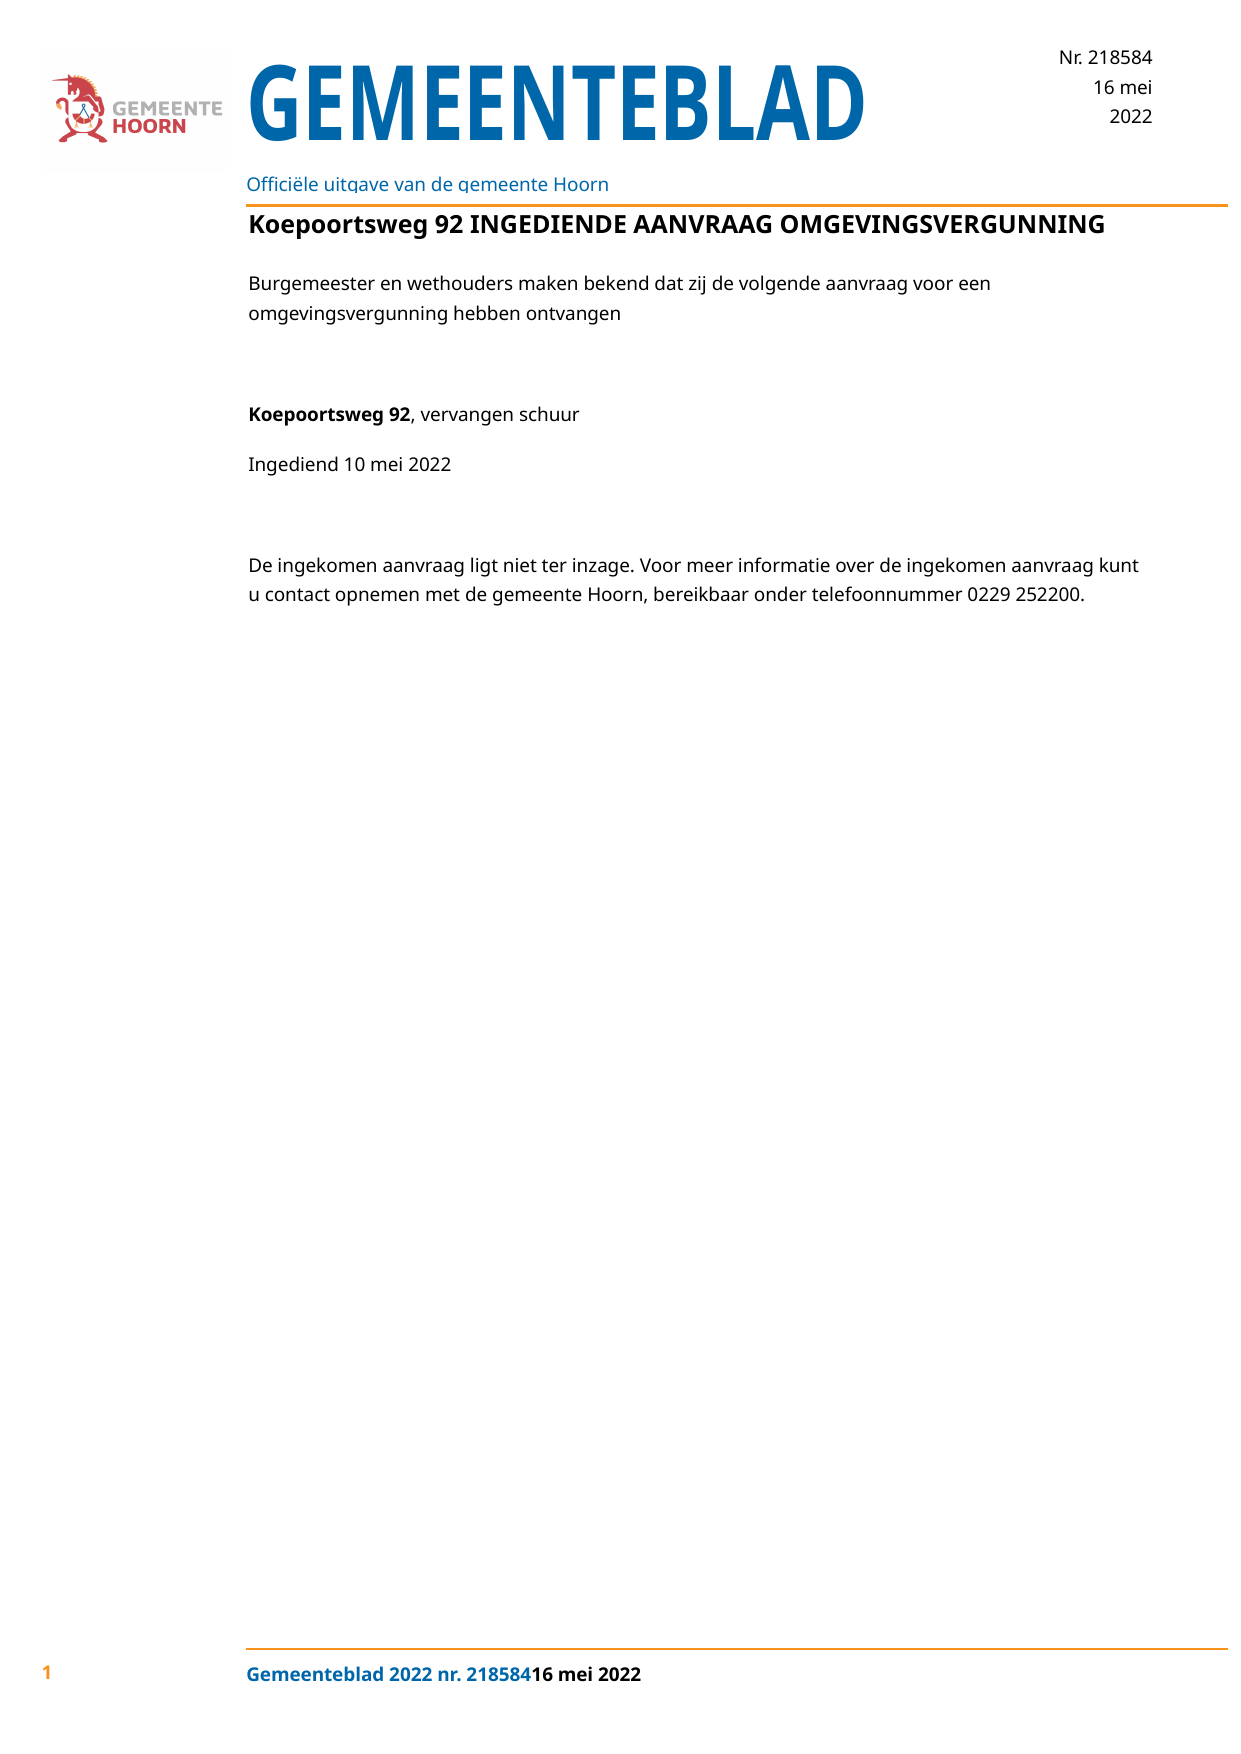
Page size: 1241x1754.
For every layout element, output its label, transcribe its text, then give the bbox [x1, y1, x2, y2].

text Koepoortsweg 92, vervangen schuur [248, 401, 1152, 426]
picture [41, 47, 231, 172]
text De ingekomen aanvraag ligt niet ter inzage. Voor meer informatie over de ingekomen aanvraag kunt u contact opnemen met de gemeente Hoorn, bereikbaar onder telefoonnummer 0229 252200. [248, 552, 1152, 607]
text Burgemeester en wethouders maken bekend dat zij de volgende aanvraag voor een omgevingsvergunning hebben ontvangen [248, 270, 1152, 326]
text Koepoortsweg 92 INGEDIENDE AANVRAAG OMGEVINGSVERGUNNING [248, 207, 1152, 241]
text Ingediend 10 mei 2022 [248, 451, 1152, 477]
